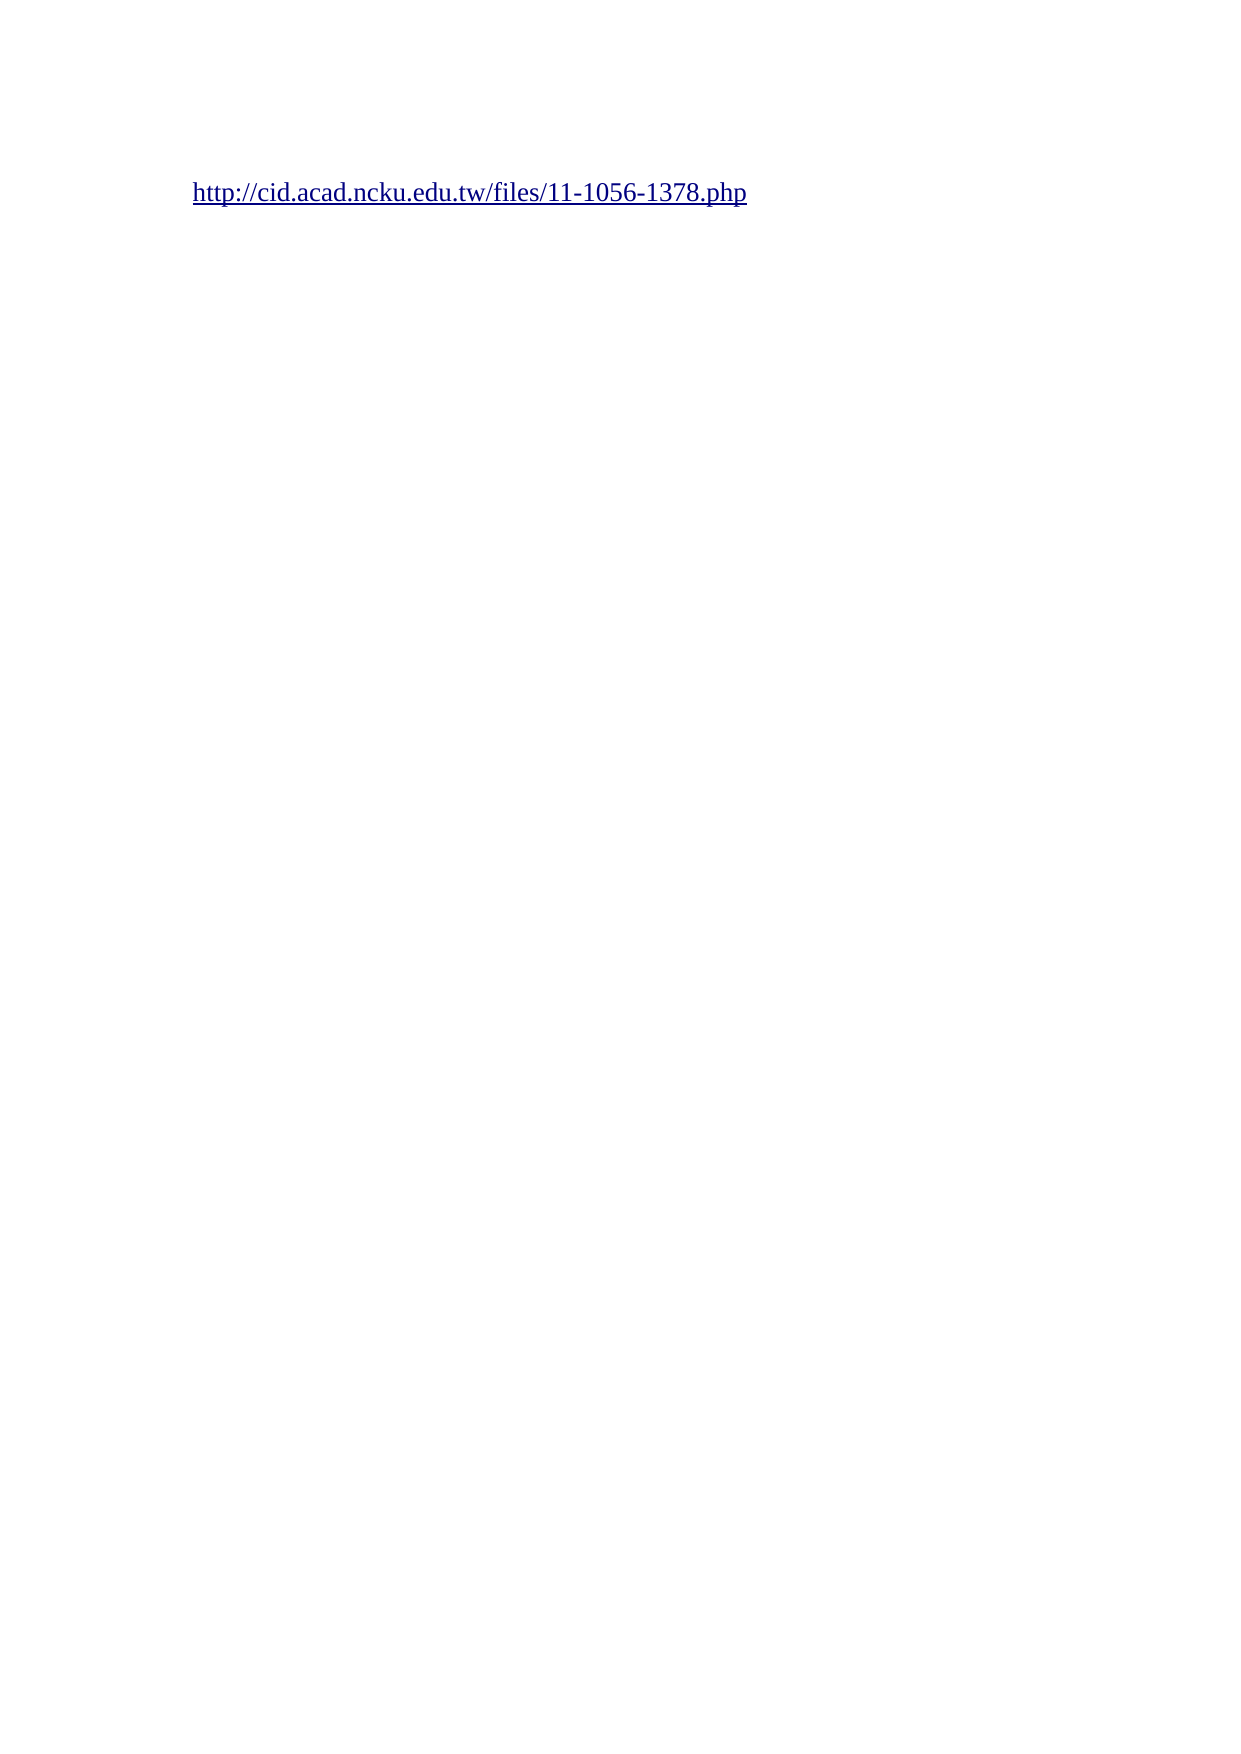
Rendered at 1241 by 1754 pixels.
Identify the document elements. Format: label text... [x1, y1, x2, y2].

text http://cid.acad.ncku.edu.tw/files/11-1056-1378.php [165, 150, 1075, 213]
